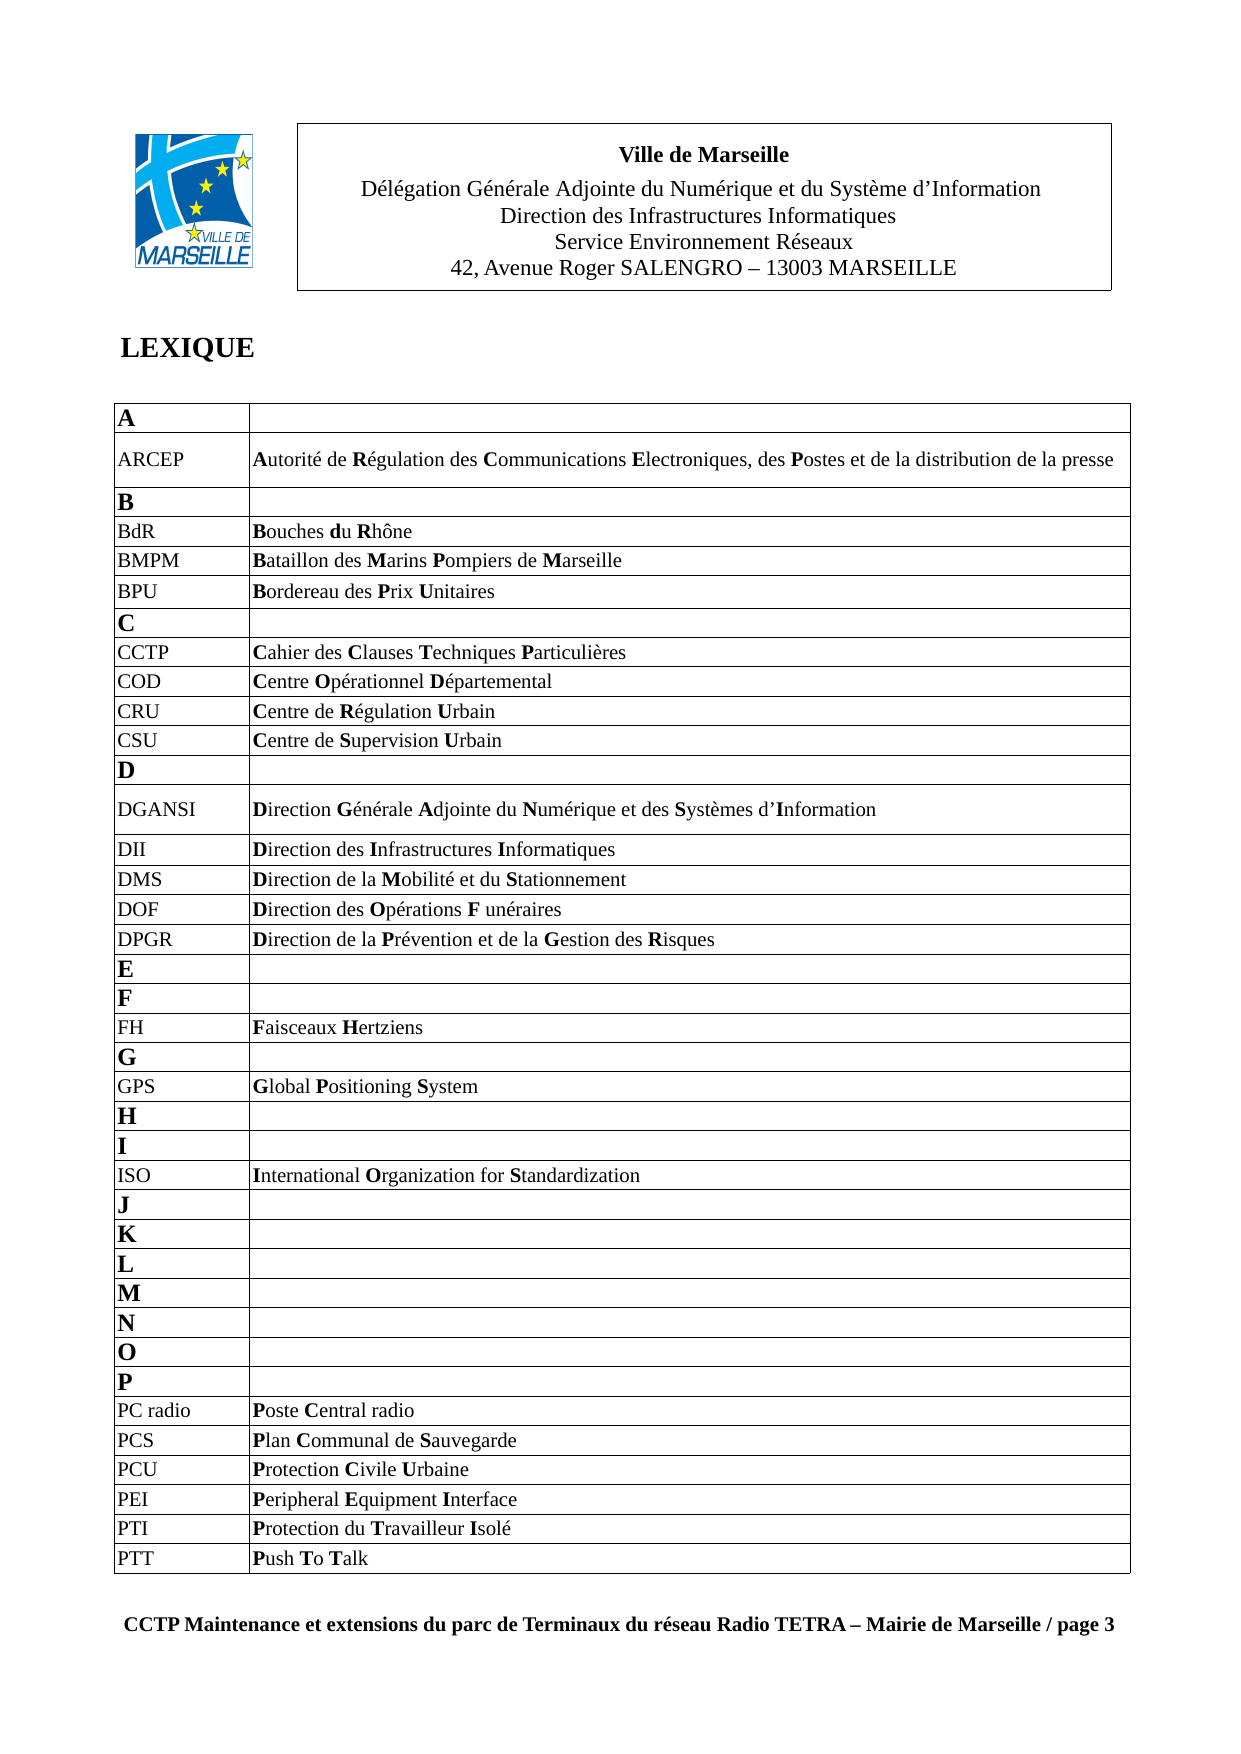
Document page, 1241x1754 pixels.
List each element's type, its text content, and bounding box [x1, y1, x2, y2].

table_cell Cahier des Clauses Techniques Particulières [250, 638, 1130, 666]
table_header [250, 404, 1130, 432]
table_cell Peripheral Equipment Interface [250, 1485, 1130, 1514]
table_cell PEI [115, 1485, 249, 1514]
table_cell DPGR [115, 925, 249, 953]
table_cell [250, 955, 1130, 983]
table_cell Plan Communal de Sauvegarde [250, 1426, 1130, 1455]
table_cell [250, 1043, 1130, 1071]
table_cell Bouches du Rhône [250, 517, 1130, 546]
table_cell B [115, 488, 249, 516]
subtitle LEXIQUE [120, 330, 1123, 397]
table_cell Centre de Régulation Urbain [250, 697, 1130, 725]
table_cell BPU [115, 576, 249, 607]
table_cell CSU [115, 726, 249, 755]
table_cell FH [115, 1014, 249, 1042]
table_cell GPS [115, 1072, 249, 1101]
table_cell ISO [115, 1161, 249, 1189]
table_cell DII [115, 835, 249, 864]
table_cell [250, 488, 1130, 516]
table_cell [250, 984, 1130, 1012]
table_cell Centre Opérationnel Départemental [250, 667, 1130, 696]
table_cell Autorité de Régulation des Communications Electroniques, des Postes et de la distribution de la presse [250, 433, 1130, 487]
table_cell O [115, 1338, 249, 1366]
table_cell [250, 1338, 1130, 1366]
table_cell H [115, 1102, 249, 1130]
table_cell [250, 1190, 1130, 1219]
table_cell [250, 1308, 1130, 1337]
table_cell PTT [115, 1544, 249, 1573]
table_cell Bataillon des Marins Pompiers de Marseille [250, 547, 1130, 575]
table_cell J [115, 1190, 249, 1219]
table_cell [250, 609, 1130, 637]
table_cell Faisceaux Hertziens [250, 1014, 1130, 1042]
table_cell Protection Civile Urbaine [250, 1456, 1130, 1484]
table_cell Direction des Infrastructures Informatiques [250, 835, 1130, 864]
table_cell [250, 1220, 1130, 1248]
table_cell [250, 1249, 1130, 1278]
table_cell PC radio [115, 1397, 249, 1425]
table_cell BdR [115, 517, 249, 546]
table_cell Centre de Supervision Urbain [250, 726, 1130, 755]
table_cell Push To Talk [250, 1544, 1130, 1573]
table_cell PCS [115, 1426, 249, 1455]
table_cell Bordereau des Prix Unitaires [250, 576, 1130, 607]
table_cell [250, 1131, 1130, 1160]
table_cell CRU [115, 697, 249, 725]
table_cell DMS [115, 866, 249, 894]
table_cell Poste Central radio [250, 1397, 1130, 1425]
table_cell Direction des Opérations F unéraires [250, 895, 1130, 924]
table_cell PCU [115, 1456, 249, 1484]
table_cell DGANSI [115, 785, 249, 834]
table_cell K [115, 1220, 249, 1248]
table_cell Direction Générale Adjointe du Numérique et des Systèmes d’Information [250, 785, 1130, 834]
table_cell COD [115, 667, 249, 696]
table_cell C [115, 609, 249, 637]
table_cell Global Positioning System [250, 1072, 1130, 1101]
table_cell E [115, 955, 249, 983]
table_cell ARCEP [115, 433, 249, 487]
table_cell International Organization for Standardization [250, 1161, 1130, 1189]
table_cell G [115, 1043, 249, 1071]
table_cell L [115, 1249, 249, 1278]
table_cell [250, 756, 1130, 784]
table_cell I [115, 1131, 249, 1160]
table_cell BMPM [115, 547, 249, 575]
table_cell PTI [115, 1515, 249, 1543]
table_cell Protection du Travailleur Isolé [250, 1515, 1130, 1543]
table_cell DOF [115, 895, 249, 924]
table_cell CCTP [115, 638, 249, 666]
table_cell M [115, 1279, 249, 1307]
table_cell D [115, 756, 249, 784]
table_cell Direction de la Prévention et de la Gestion des Risques [250, 925, 1130, 953]
table_cell [250, 1279, 1130, 1307]
table_cell N [115, 1308, 249, 1337]
table_cell F [115, 984, 249, 1012]
table_header A [115, 404, 249, 432]
table_cell P [115, 1367, 249, 1396]
table_cell [250, 1367, 1130, 1396]
table_cell [250, 1102, 1130, 1130]
table_cell Direction de la Mobilité et du Stationnement [250, 866, 1130, 894]
